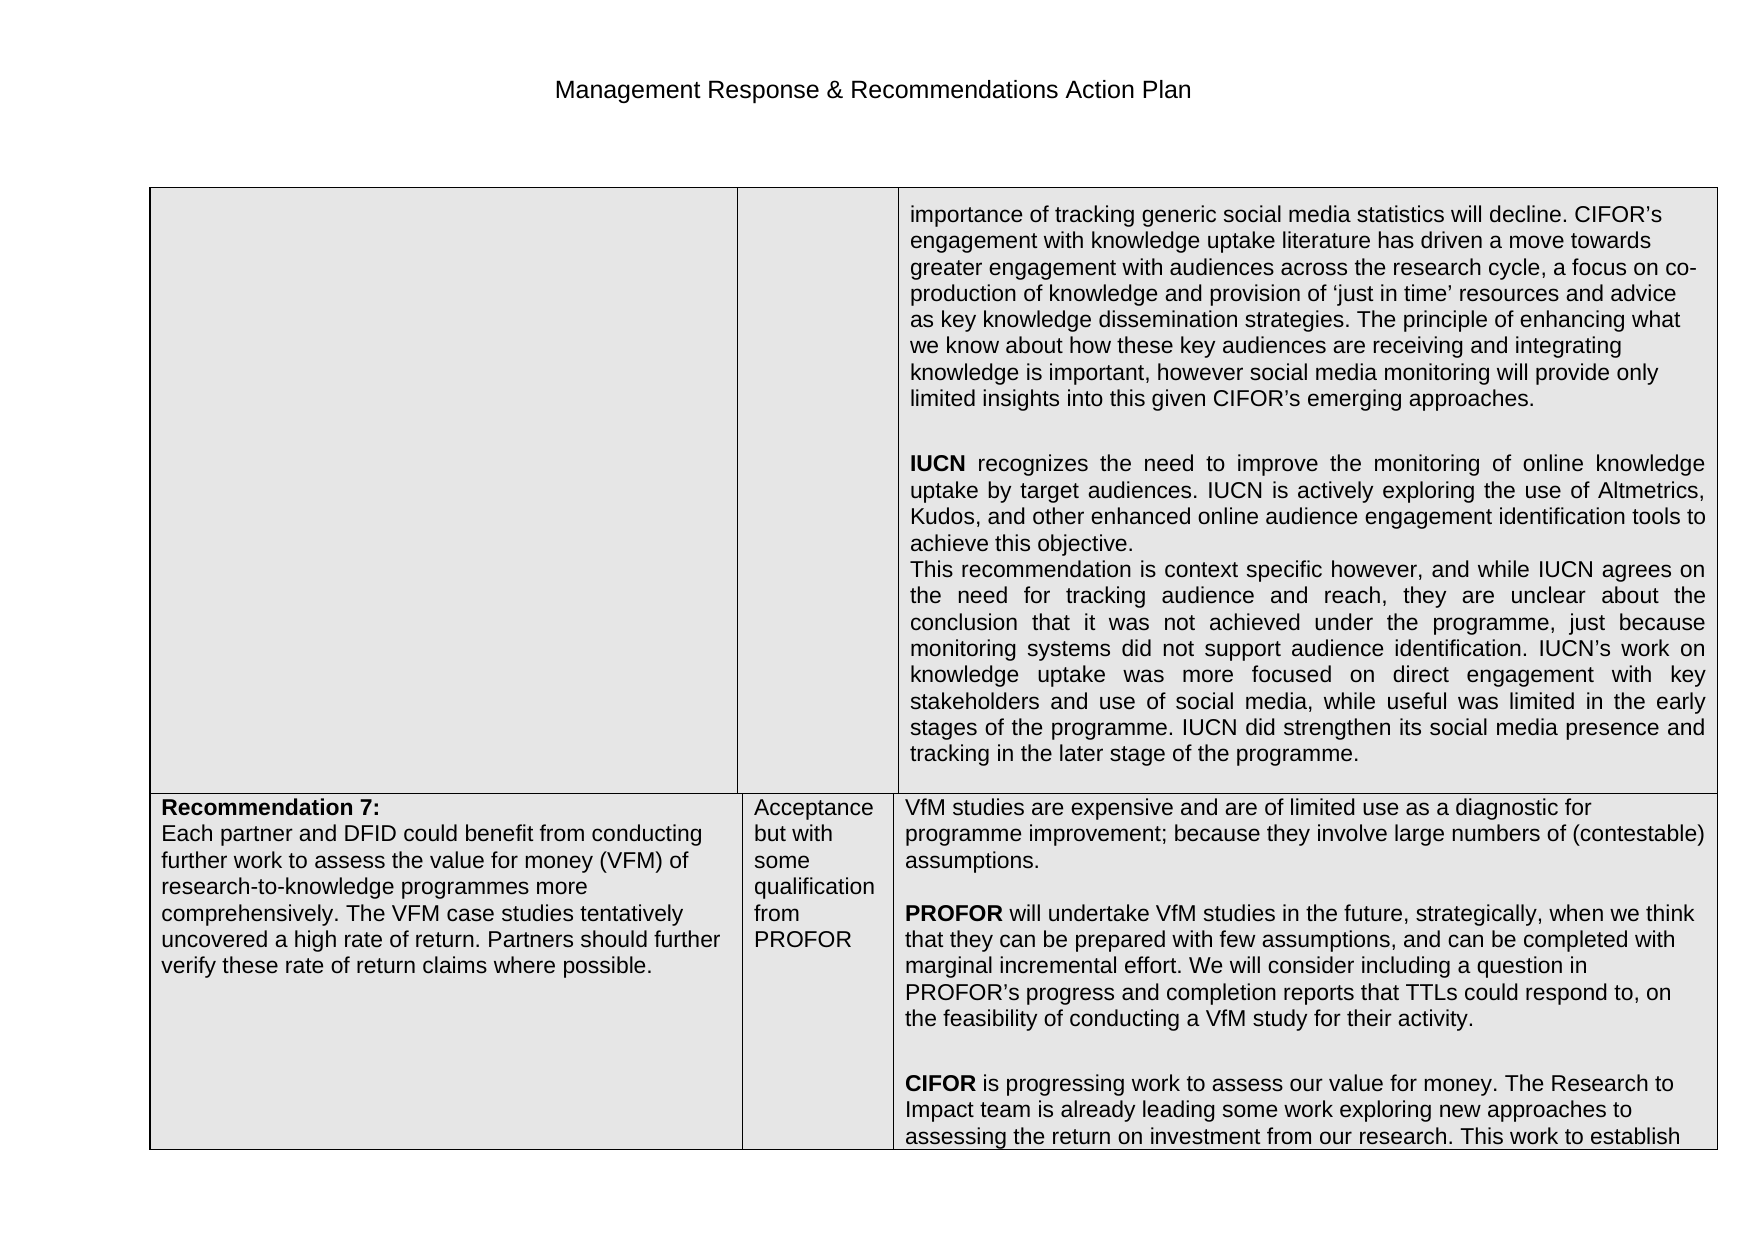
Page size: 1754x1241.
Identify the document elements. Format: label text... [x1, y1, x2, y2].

table_cell Acceptance but with some qualification from PROFOR [743, 794, 893, 1149]
table_cell [151, 188, 737, 793]
table_cell VfM studies are expensive and are of limited use as a diagnostic for programme improvement; because they involve large numbers of (contestable) assumptions. PROFOR will undertake VfM studies in the future, strategically, when we think that they can be prepared with few assumptions, and can be completed with marginal incremental effort. We will consider including a question in PROFOR’s progress and completion reports that TTLs could respond to, on the feasibility of conducting a VfM study for their activity. CIFOR is progressing work to assess our value for money. The Research to Impact team is already leading some work exploring new approaches to assessing the return on investment from our research. This work to establish [894, 794, 1717, 1149]
table_cell Recommendation 7: Each partner and DFID could benefit from conducting further work to assess the value for money (VFM) of research-to-knowledge programmes more comprehensively. The VFM case studies tentatively uncovered a high rate of return. Partners should further verify these rate of return claims where possible. [151, 794, 742, 1149]
table_cell [738, 188, 898, 793]
table_cell importance of tracking generic social media statistics will decline. CIFOR’s engagement with knowledge uptake literature has driven a move towards greater engagement with audiences across the research cycle, a focus on co-production of knowledge and provision of ‘just in time’ resources and advice as key knowledge dissemination strategies. The principle of enhancing what we know about how these key audiences are receiving and integrating knowledge is important, however social media monitoring will provide only limited insights into this given CIFOR’s emerging approaches. IUCN recognizes the need to improve the monitoring of online knowledge uptake by target audiences. IUCN is actively exploring the use of Altmetrics, Kudos, and other enhanced online audience engagement identification tools to achieve this objective. This recommendation is context specific however, and while IUCN agrees on the need for tracking audience and reach, they are unclear about the conclusion that it was not achieved under the programme, just because monitoring systems did not support audience identification. IUCN’s work on knowledge uptake was more focused on direct engagement with key stakeholders and use of social media, while useful was limited in the early stages of the programme. IUCN did strengthen its social media presence and tracking in the later stage of the programme. [899, 188, 1717, 793]
